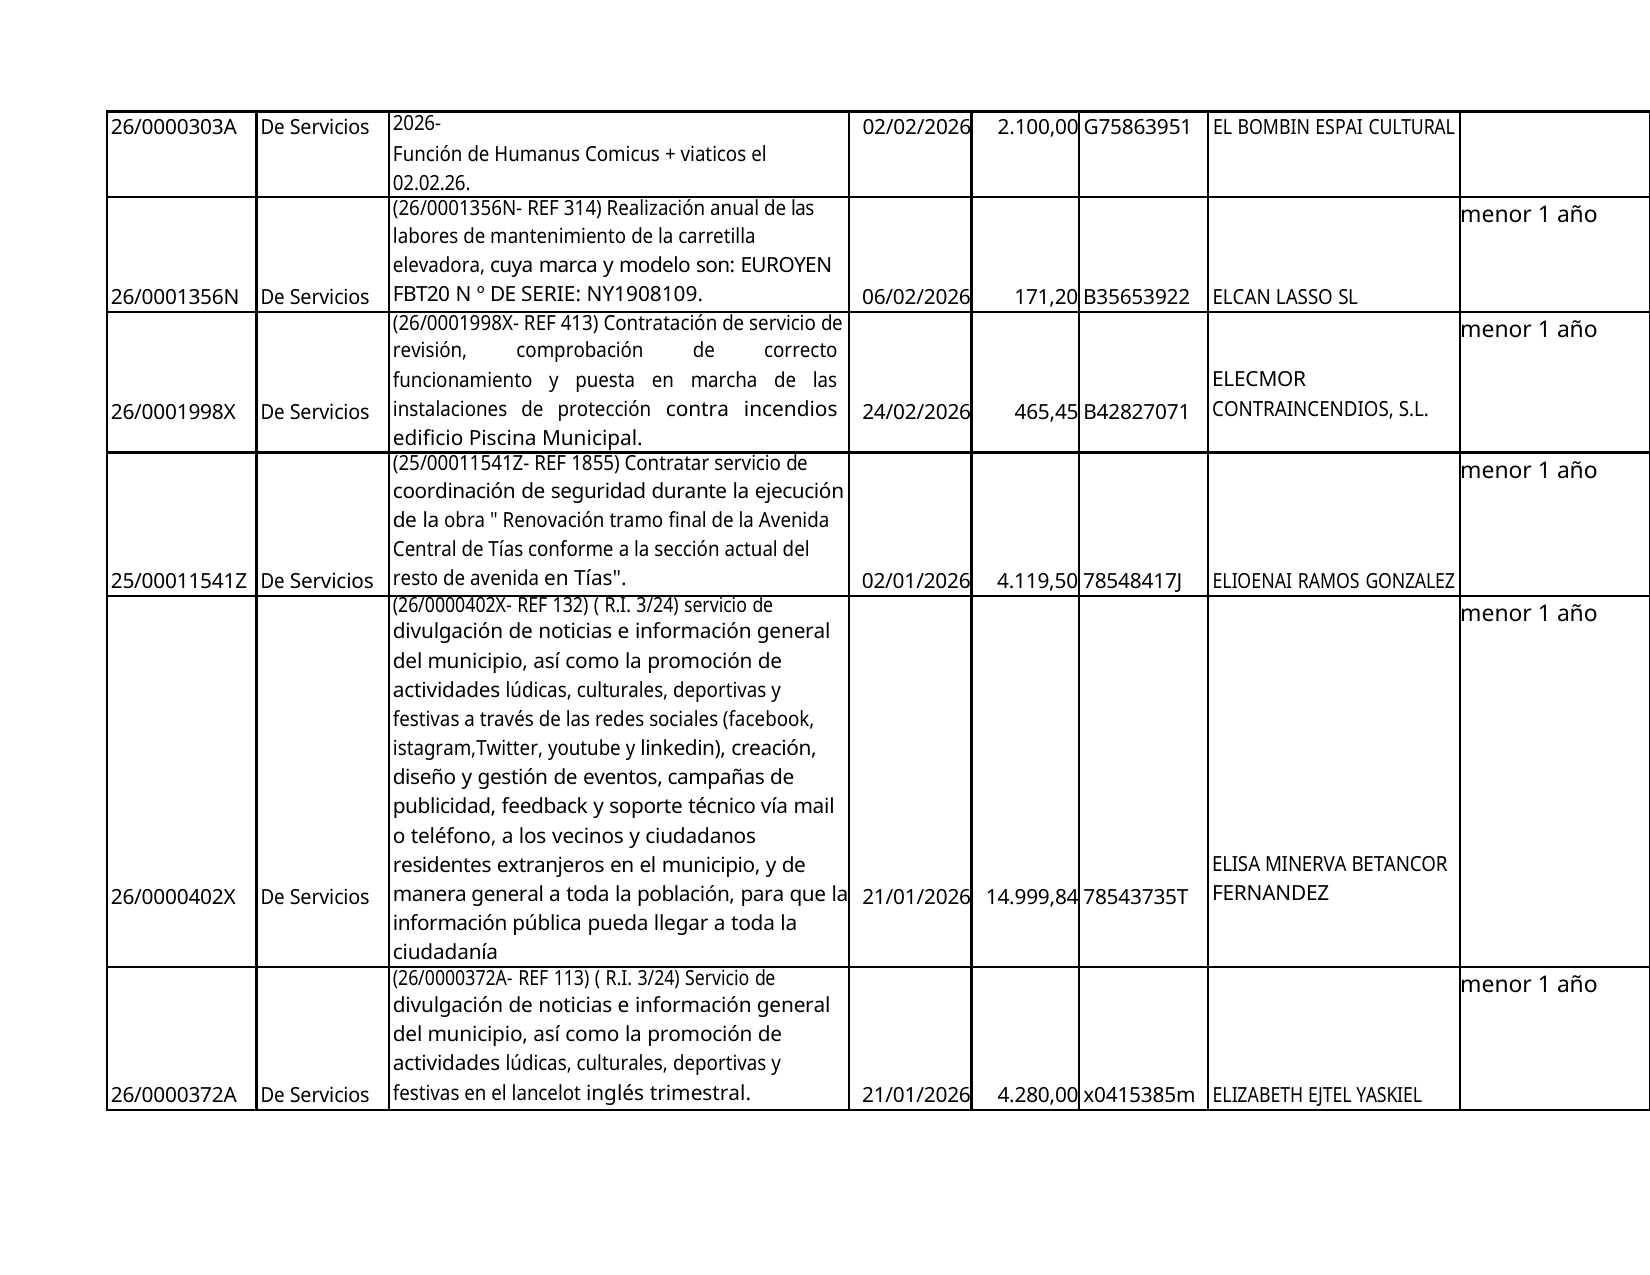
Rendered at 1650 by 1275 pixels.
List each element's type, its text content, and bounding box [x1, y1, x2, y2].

table_cell ELCAN LASSO SL [1209, 198, 1459, 311]
table_cell ELECMOR CONTRAINCENDIOS, S.L. [1209, 313, 1459, 451]
table_cell ELISA MINERVA BETANCOR FERNANDEZ [1209, 597, 1459, 966]
table_cell De Servicios [258, 198, 388, 311]
table_cell menor 1 año [1461, 968, 1649, 1109]
table_cell (26/0001356N- REF 314) Realización anual de las labores de mantenimiento de la carretilla elevadora, cuya marca y modelo son: EUROYEN FBT20 N º DE SERIE: NY1908109. [390, 198, 848, 311]
table_cell De Servicios [258, 313, 388, 451]
table_cell De Servicios [258, 968, 388, 1109]
table_cell (26/0000372A- REF 113) ( R.I. 3/24) Servicio de divulgación de noticias e información general del municipio, así como la promoción de actividades lúdicas, culturales, deportivas y festivas en el lancelot inglés trimestral. [390, 968, 848, 1109]
table_cell menor 1 año [1461, 198, 1649, 311]
table_cell 78543735T [1080, 597, 1207, 966]
table_cell ELIZABETH EJTEL YASKIEL [1209, 968, 1459, 1109]
table_cell 78548417J [1080, 454, 1207, 595]
table_cell 24/02/2026 [850, 313, 970, 451]
table_header De Servicios [258, 113, 388, 196]
table_header 02/02/2026 [850, 113, 970, 196]
table_cell 26/0000402X [108, 597, 255, 966]
table_cell 26/0001356N [108, 198, 255, 311]
table_header 2026- Función de Humanus Comicus + viaticos el 02.02.26. [390, 113, 848, 196]
table_cell 02/01/2026 [850, 454, 970, 595]
table_cell 4.280,00 [973, 968, 1078, 1109]
table_cell 26/0001998X [108, 313, 255, 451]
table_cell menor 1 año [1461, 454, 1649, 595]
table_cell 06/02/2026 [850, 198, 970, 311]
table_header G75863951 [1080, 113, 1207, 196]
table_cell 26/0000372A [108, 968, 255, 1109]
table_cell 21/01/2026 [850, 968, 970, 1109]
table_header 2.100,00 [973, 113, 1078, 196]
table_cell 465,45 [973, 313, 1078, 451]
table_header EL BOMBIN ESPAI CULTURAL [1209, 113, 1459, 196]
table_cell 14.999,84 [973, 597, 1078, 966]
table_cell (26/0001998X- REF 413) Contratación de servicio de revisión, comprobación de correcto funcionamiento y puesta en marcha de las instalaciones de protección contra incendios edificio Piscina Municipal. [390, 313, 848, 451]
table_cell x0415385m [1080, 968, 1207, 1109]
table_cell menor 1 año [1461, 597, 1649, 966]
table_cell (26/0000402X- REF 132) ( R.I. 3/24) servicio de divulgación de noticias e información general del municipio, así como la promoción de actividades lúdicas, culturales, deportivas y festivas a través de las redes sociales (facebook, istagram,Twitter, youtube y linkedin), creación, diseño y gestión de eventos, campañas de publicidad, feedback y soporte técnico vía mail o teléfono, a los vecinos y ciudadanos residentes extranjeros en el municipio, y de manera general a toda la población, para que la información pública pueda llegar a toda la ciudadanía [390, 597, 848, 966]
table_cell 171,20 [973, 198, 1078, 311]
table_cell menor 1 año [1461, 313, 1649, 451]
table_cell ELIOENAI RAMOS GONZALEZ [1209, 454, 1459, 595]
table_cell 4.119,50 [973, 454, 1078, 595]
table_header 26/0000303A [108, 113, 255, 196]
table_cell 25/00011541Z [108, 454, 255, 595]
table_cell B35653922 [1080, 198, 1207, 311]
table_cell De Servicios [258, 454, 388, 595]
table_cell (25/00011541Z- REF 1855) Contratar servicio de coordinación de seguridad durante la ejecución de la obra " Renovación tramo final de la Avenida Central de Tías conforme a la sección actual del resto de avenida en Tías". [390, 454, 848, 595]
table_cell 21/01/2026 [850, 597, 970, 966]
table_header [1461, 113, 1649, 196]
table_cell De Servicios [258, 597, 388, 966]
table_cell B42827071 [1080, 313, 1207, 451]
